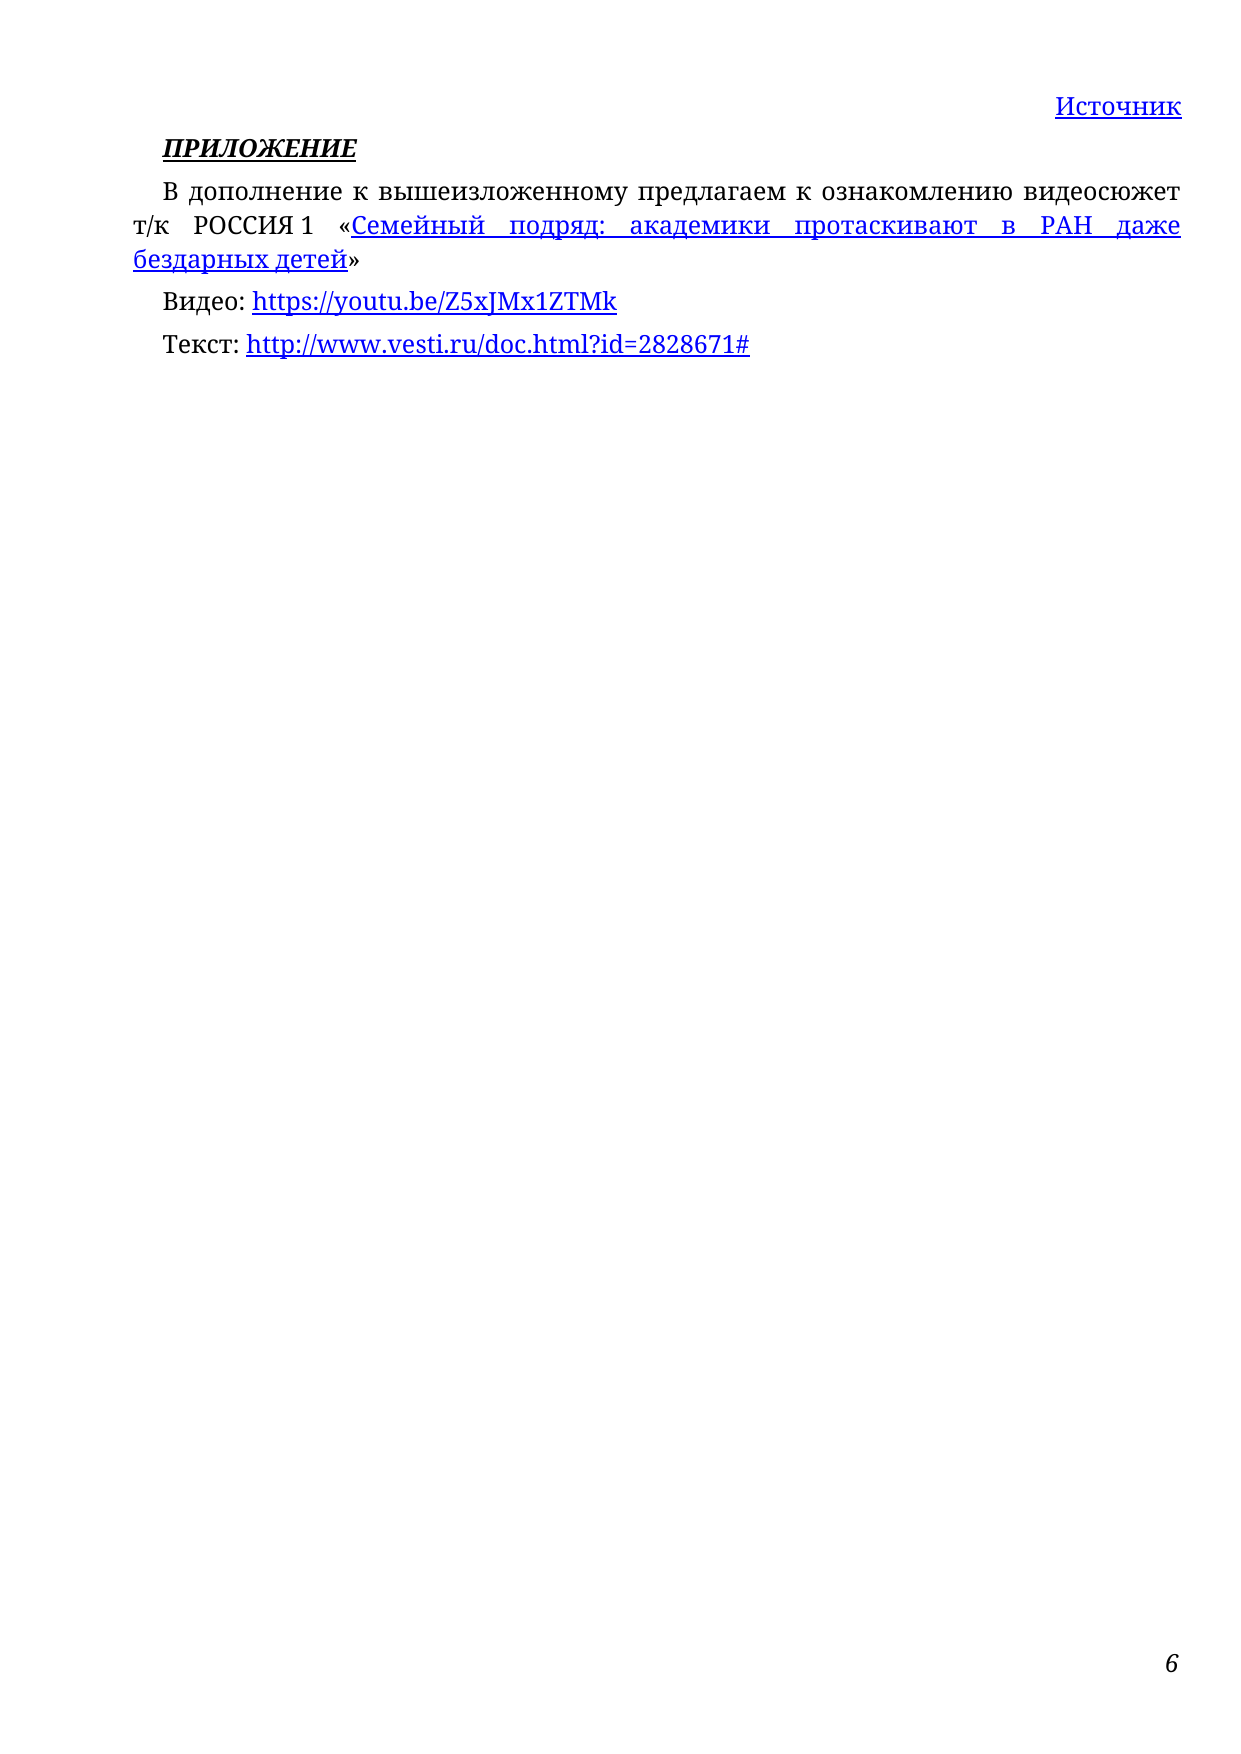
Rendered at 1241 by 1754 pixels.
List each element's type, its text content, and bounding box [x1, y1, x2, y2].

text ПРИЛОЖЕНИЕ [133, 131, 1181, 165]
text Источник [133, 89, 1181, 123]
text Видео: https://youtu.be/Z5xJMx1ZTMk [133, 284, 1181, 318]
text Текст: http://www.vesti.ru/doc.html?id=2828671# [133, 326, 1181, 360]
text В дополнение к вышеизложенному предлагаем к ознакомлению видеосюжет т/к РОССИЯ 1 «Семейный подряд: академики протаскивают в РАН даже бездарных детей» [133, 173, 1181, 276]
